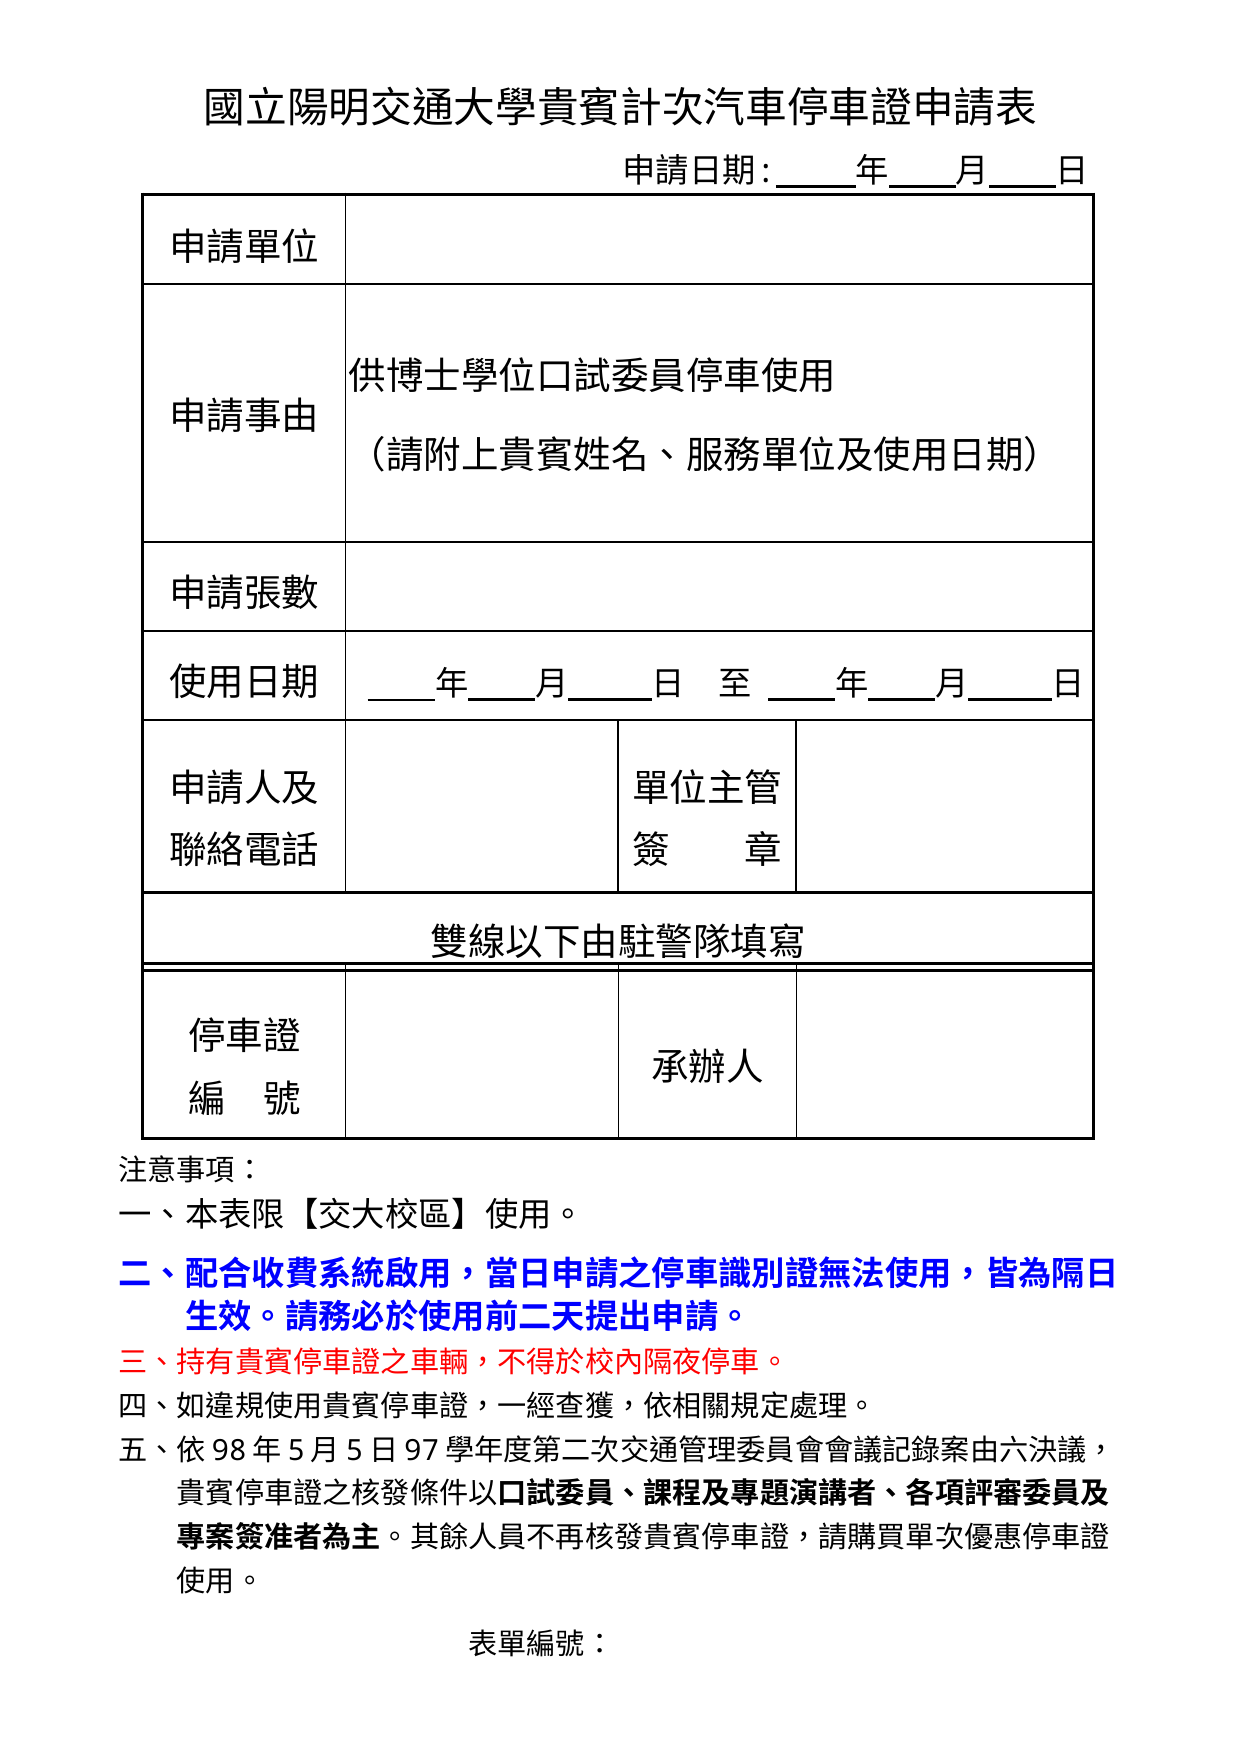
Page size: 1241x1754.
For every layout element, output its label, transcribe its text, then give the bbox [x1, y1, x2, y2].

table_cell [346, 721, 617, 891]
text 申請日期: 年 月 日 [118, 144, 1089, 193]
table_cell [619, 965, 796, 969]
table_header [346, 196, 1092, 283]
text 國立陽明交通大學貴賓計次汽車停車證申請表 [118, 63, 1122, 126]
table_cell 申請人及 聯絡電話 [144, 721, 345, 891]
table_cell [346, 972, 618, 1137]
table_cell [346, 965, 618, 969]
text 三、持有貴賓停車證之車輛，不得於校內隔夜停車。 [118, 1338, 1122, 1381]
table_cell [144, 965, 345, 969]
text 五、依98年5月5日97學年度第二次交通管理委員會會議記錄案由六決議，貴賓停車證之核發條件以口試委員、課程及專題演講者、各項評審委員及專案簽准者為主。其餘人員不再核發貴賓停車證，請購買單次優惠停車證使用。 [118, 1425, 1122, 1600]
table_cell [797, 965, 1092, 969]
table_cell 承辦人 [619, 972, 796, 1137]
table_cell 停車證 編 號 [144, 972, 345, 1137]
table_cell 年 月 日 至 年 月 日 [346, 632, 1092, 719]
text 二、配合收費系統啟用，當日申請之停車識別證無法使用，皆為隔日生效。請務必於使用前二天提出申請。 [118, 1250, 1122, 1338]
text 注意事項： [118, 1158, 1122, 1186]
text 四、如違規使用貴賓停車證，一經查獲，依相關規定處理。 [118, 1381, 1122, 1425]
table_cell 申請張數 [144, 543, 345, 630]
text 一、本表限【交大校區】使用。 [118, 1204, 1122, 1231]
table_cell 申請事由 [144, 285, 345, 541]
table_header 申請單位 [144, 196, 345, 283]
text 表單編號： [118, 1600, 1122, 1663]
table_cell [797, 721, 1092, 891]
table_cell 單位主管 簽 章 [619, 721, 795, 891]
table_cell 使用日期 [144, 632, 345, 719]
table_cell 雙線以下由駐警隊填寫 [144, 894, 1092, 962]
table_cell 供博士學位口試委員停車使用 （請附上貴賓姓名、服務單位及使用日期） [346, 285, 1092, 541]
table_cell [346, 543, 1092, 630]
table_cell [797, 972, 1092, 1137]
